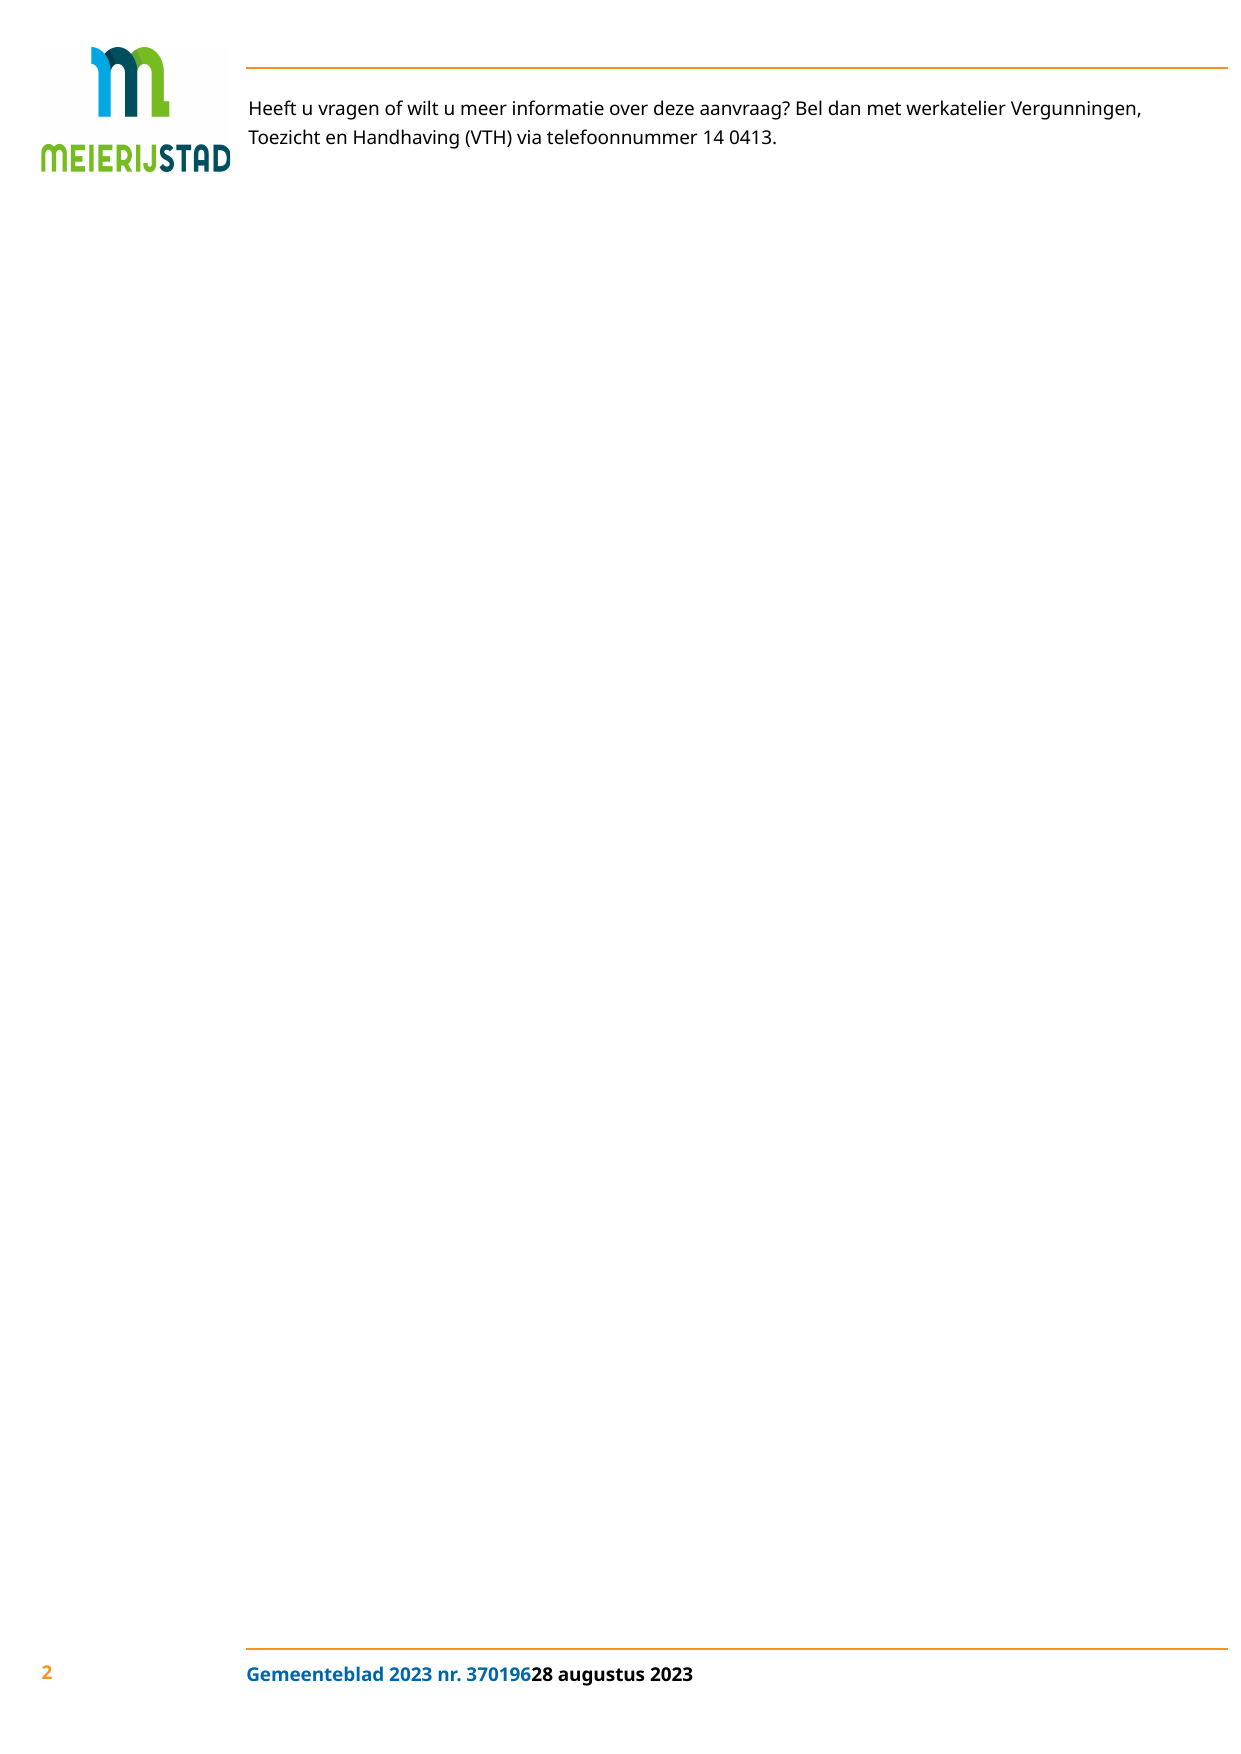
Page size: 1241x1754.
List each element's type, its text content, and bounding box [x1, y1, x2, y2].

picture [41, 47, 231, 172]
text Heeft u vragen of wilt u meer informatie over deze aanvraag? Bel dan met werkatelier Vergunningen, Toezicht en Handhaving (VTH) via telefoonnummer 14 0413. [248, 95, 1152, 150]
